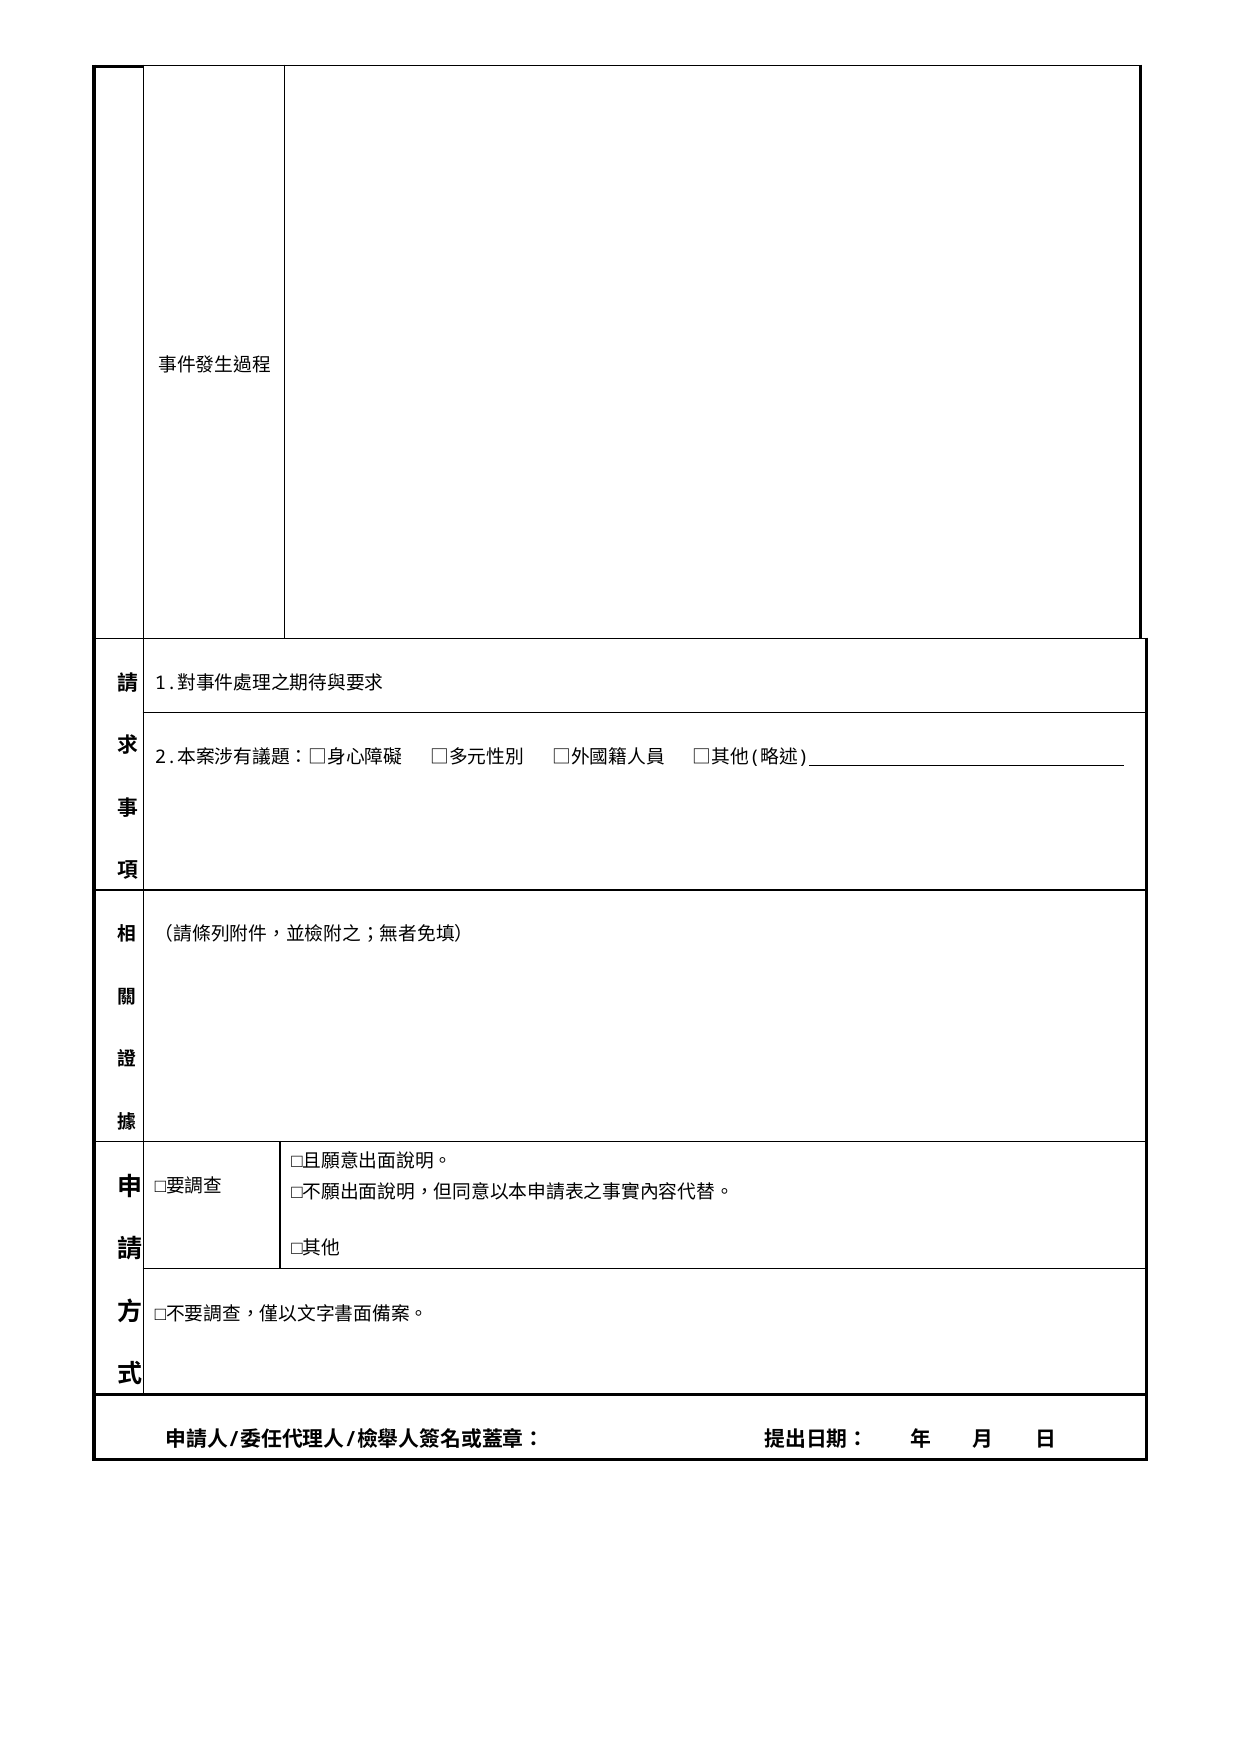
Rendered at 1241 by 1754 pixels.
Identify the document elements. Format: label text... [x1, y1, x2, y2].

table_cell □且願意出面說明。 □不願出面說明，但同意以本申請表之事實內容代替。 □其他 [281, 1142, 1145, 1267]
table_cell 1.對事件處理之期待與要求 [144, 639, 1145, 712]
table_cell 請求事項 [96, 639, 143, 889]
table_cell 相關證據 [96, 891, 143, 1141]
table_cell 2.本案涉有議題：□身心障礙 □多元性別 □外國籍人員 □其他(略述) [144, 713, 1145, 889]
table_cell （請條列附件，並檢附之；無者免填） [144, 891, 1145, 1141]
table_cell 提出日期： 年 月 日 [615, 1396, 1145, 1458]
table_cell [1142, 65, 1146, 638]
table_cell [96, 68, 143, 638]
table_cell [285, 66, 1139, 638]
table_cell □要調查 [144, 1142, 279, 1267]
table_cell 申請人/委任代理人/檢舉人簽名或蓋章： [96, 1396, 615, 1458]
table_cell 事件發生過程 [144, 66, 284, 638]
table_cell 申請方式 [96, 1142, 143, 1392]
table_cell □不要調查，僅以文字書面備案。 [144, 1269, 1145, 1392]
